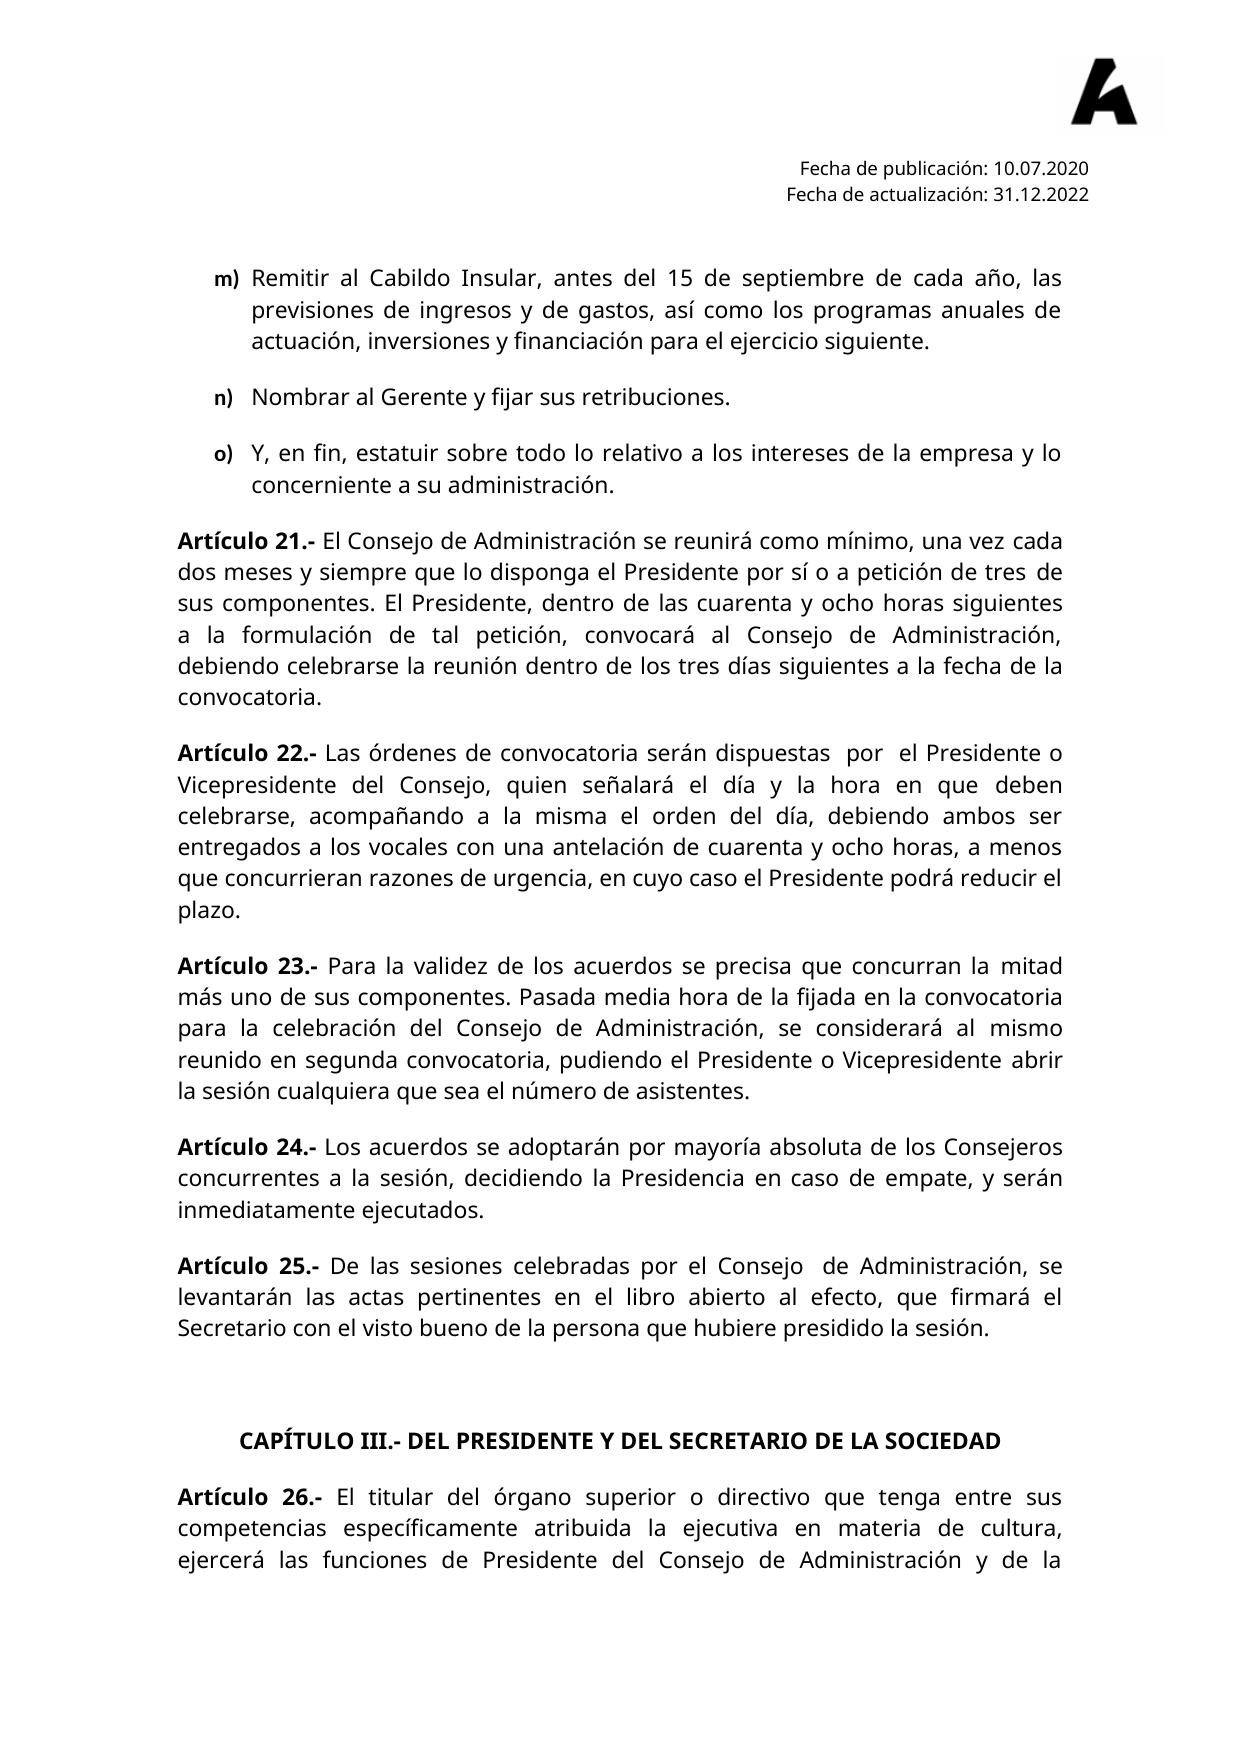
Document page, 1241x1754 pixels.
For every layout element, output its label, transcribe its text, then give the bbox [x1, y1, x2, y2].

text Artículo 24.- Los acuerdos se adoptarán por mayoría absoluta de los Consejeros concurrentes a la sesión, decidiendo la Presidencia en caso de empate, y serán inmediatamente ejecutados. [177, 1131, 1063, 1225]
text Artículo 26.- El titular del órgano superior o directivo que tenga entre sus competencias específicamente atribuida la ejecutiva en materia de cultura, ejercerá las funciones de Presidente del Consejo de Administración y de la [177, 1481, 1063, 1575]
text Artículo 25.- De las sesiones celebradas por el Consejo de Administración, se levantarán las actas pertinentes en el libro abierto al efecto, que firmará el Secretario con el visto bueno de la persona que hubiere presidido la sesión. [177, 1250, 1063, 1344]
text Artículo 22.- Las órdenes de convocatoria serán dispuestas por el Presidente o Vicepresidente del Consejo, quien señalará el día y la hora en que deben celebrarse, acompañando a la misma el orden del día, debiendo ambos ser entregados a los vocales con una antelación de cuarenta y ocho horas, a menos que concurrieran razones de urgencia, en cuyo caso el Presidente podrá reducir el plazo. [177, 737, 1063, 925]
text Artículo 21.- El Consejo de Administración se reunirá como mínimo, una vez cada dos meses y siempre que lo disponga el Presidente por sí o a petición de tres de sus componentes. El Presidente, dentro de las cuarenta y ocho horas siguientes a la formulación de tal petición, convocará al Consejo de Administración, debiendo celebrarse la reunión dentro de los tres días siguientes a la fecha de la convocatoria. [177, 525, 1063, 712]
list Nombrar al Gerente y fijar sus retribuciones. [214, 381, 1063, 412]
list Remitir al Cabildo Insular, antes del 15 de septiembre de cada año, las previsiones de ingresos y de gastos, así como los programas anuales de actuación, inversiones y financiación para el ejercicio siguiente. [214, 262, 1063, 356]
text Artículo 23.- Para la validez de los acuerdos se precisa que concurran la mitad más uno de sus componentes. Pasada media hora de la fijada en la convocatoria para la celebración del Consejo de Administración, se considerará al mismo reunido en segunda convocatoria, pudiendo el Presidente o Vicepresidente abrir la sesión cualquiera que sea el número de asistentes. [177, 950, 1063, 1106]
subtitle CAPÍTULO III.- DEL PRESIDENTE Y DEL SECRETARIO DE LA SOCIEDAD [177, 1425, 1063, 1456]
list Y, en fin, estatuir sobre todo lo relativo a los intereses de la empresa y lo concerniente a su administración. [214, 437, 1063, 500]
